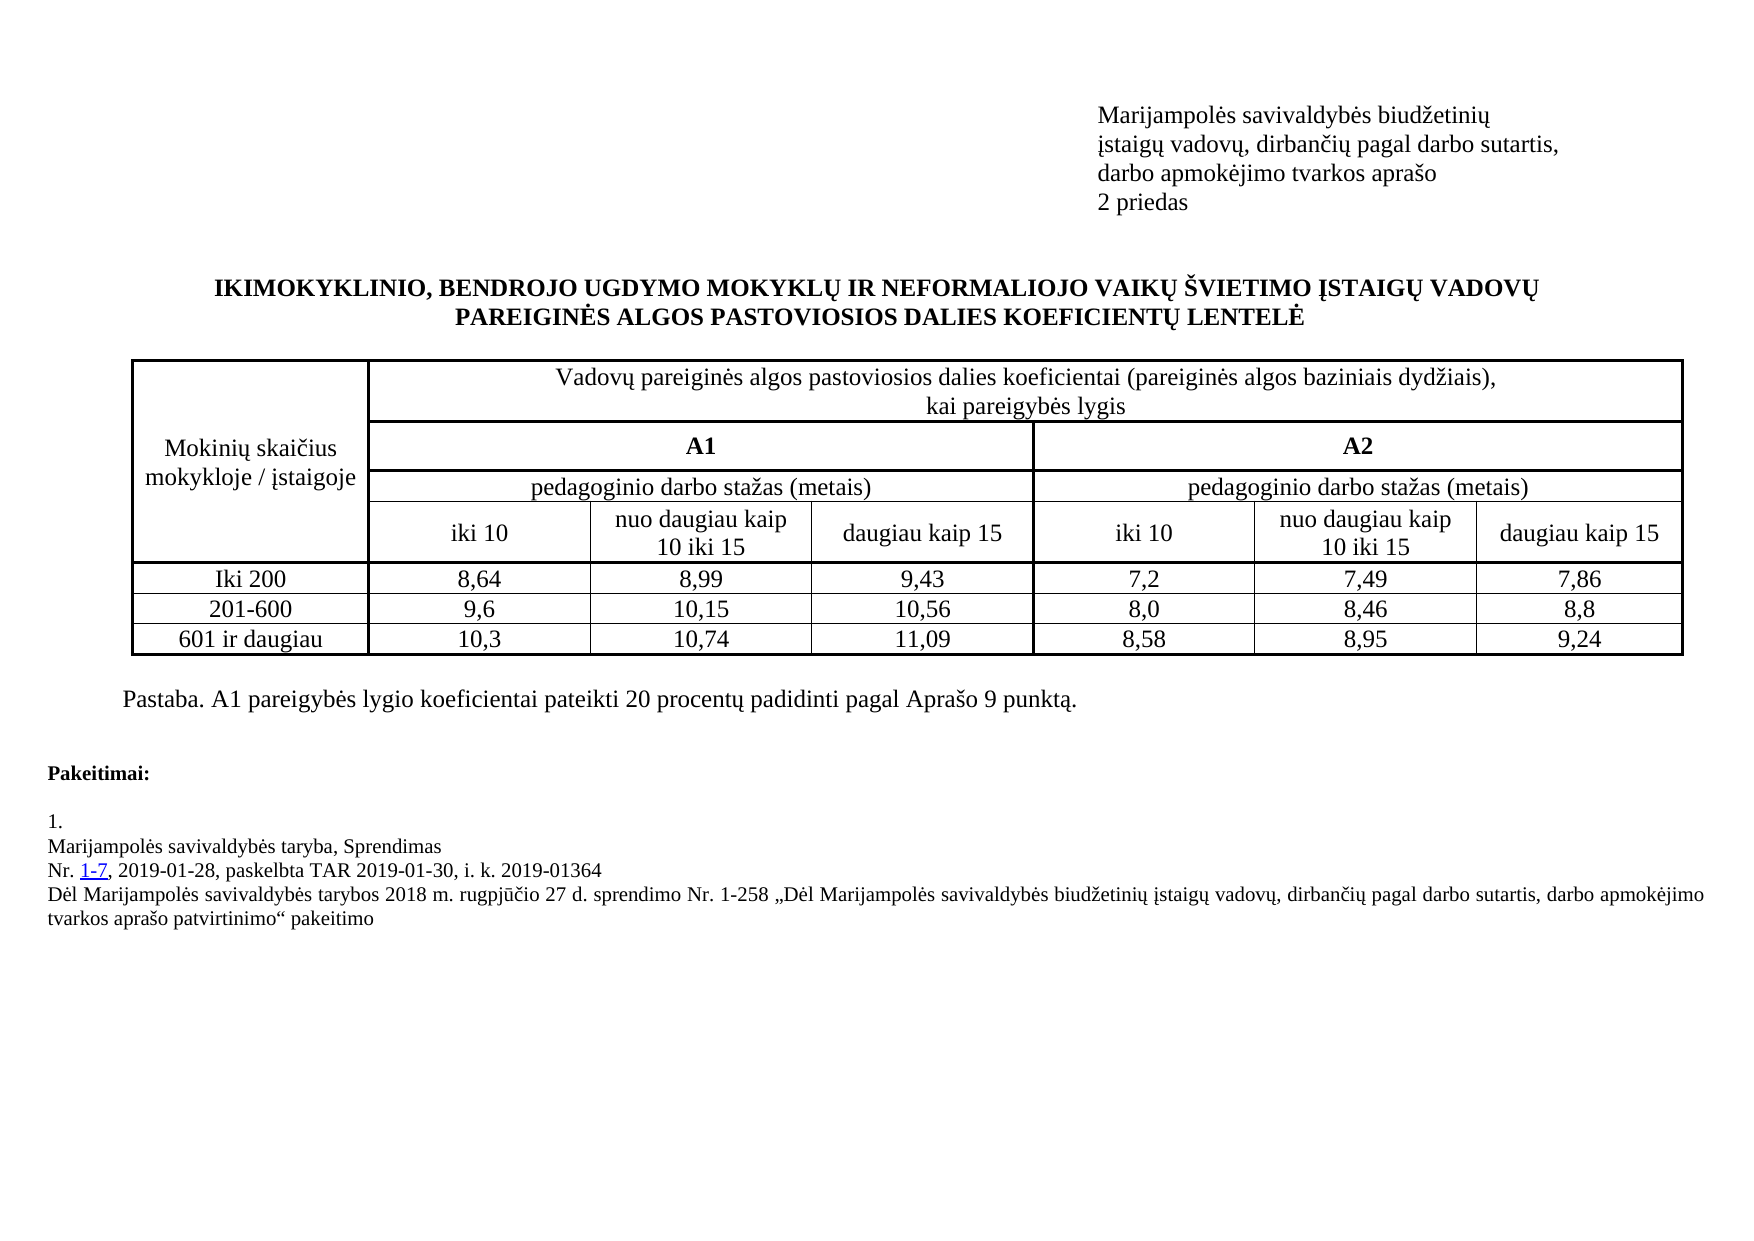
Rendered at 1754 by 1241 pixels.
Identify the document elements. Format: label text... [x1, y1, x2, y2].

text darbo apmokėjimo tvarkos aprašo [47, 158, 1707, 187]
table_cell 601 ir daugiau [134, 624, 367, 653]
table_cell pedagoginio darbo stažas (metais) [1035, 472, 1681, 501]
table_cell 8,0 [1035, 594, 1254, 623]
table_cell 7,49 [1255, 564, 1476, 593]
table_cell nuo daugiau kaip 10 iki 15 [1255, 502, 1476, 561]
text PAREIGINĖS ALGOS PASTOVIOSIOS DALIES KOEFICIENTŲ LENTELĖ [47, 302, 1707, 330]
table_cell 10,56 [812, 594, 1032, 623]
table_header Mokinių skaičius mokykloje / įstaigoje [134, 362, 367, 561]
table_cell 201-600 [134, 594, 367, 623]
table_cell daugiau kaip 15 [1477, 502, 1681, 561]
table_cell 8,95 [1255, 624, 1476, 653]
table_cell 11,09 [812, 624, 1032, 653]
table_cell daugiau kaip 15 [812, 502, 1032, 561]
text Marijampolės savivaldybės biudžetinių [47, 100, 1707, 129]
table_cell 8,58 [1035, 624, 1254, 653]
table_cell 8,8 [1477, 594, 1681, 623]
table_cell iki 10 [1035, 502, 1254, 561]
text Pakeitimai: [47, 761, 1707, 785]
text įstaigų vadovų, dirbančių pagal darbo sutartis, [47, 129, 1707, 158]
table_cell 7,86 [1477, 564, 1681, 593]
table_cell A2 [1035, 423, 1681, 469]
table_cell Iki 200 [134, 564, 367, 593]
table_cell 8,64 [370, 564, 590, 593]
table_cell 7,2 [1035, 564, 1254, 593]
text IKIMOKYKLINIO, BENDROJO UGDYMO MOKYKLŲ IR NEFORMALIOJO VAIKŲ ŠVIETIMO ĮSTAIGŲ VADOVŲ [47, 273, 1707, 302]
table_cell pedagoginio darbo stažas (metais) [370, 472, 1032, 501]
table_cell 8,46 [1255, 594, 1476, 623]
table_cell iki 10 [370, 502, 590, 561]
table_cell nuo daugiau kaip 10 iki 15 [591, 502, 811, 561]
table_cell 9,24 [1477, 624, 1681, 653]
table_cell 9,6 [370, 594, 590, 623]
table_cell A1 [370, 423, 1032, 469]
text Marijampolės savivaldybės taryba, Sprendimas [47, 833, 1707, 858]
table_cell 9,43 [812, 564, 1032, 593]
table_cell 8,99 [591, 564, 811, 593]
text Pastaba. A1 pareigybės lygio koeficientai pateikti 20 procentų padidinti pagal Aprašo 9 punktą. [47, 684, 1707, 713]
table_cell 10,15 [591, 594, 811, 623]
text Nr. 1-7, 2019-01-28, paskelbta TAR 2019-01-30, i. k. 2019-01364 [47, 858, 1707, 882]
text 1. [47, 809, 1707, 833]
table_cell 10,3 [370, 624, 590, 653]
table_cell 10,74 [591, 624, 811, 653]
table_header Vadovų pareiginės algos pastoviosios dalies koeficientai (pareiginės algos baziniais dydžiais), kai pareigybės lygis [370, 362, 1681, 420]
text Dėl Marijampolės savivaldybės tarybos 2018 m. rugpjūčio 27 d. sprendimo Nr. 1-258 „Dėl Marijampolės savivaldybės biudžetinių įstaigų vadovų, dirbančių pagal darbo sutartis, darbo apmokėjimo tvarkos aprašo patvirtinimo“ pakeitimo [47, 882, 1707, 930]
text 2 priedas [47, 187, 1707, 215]
